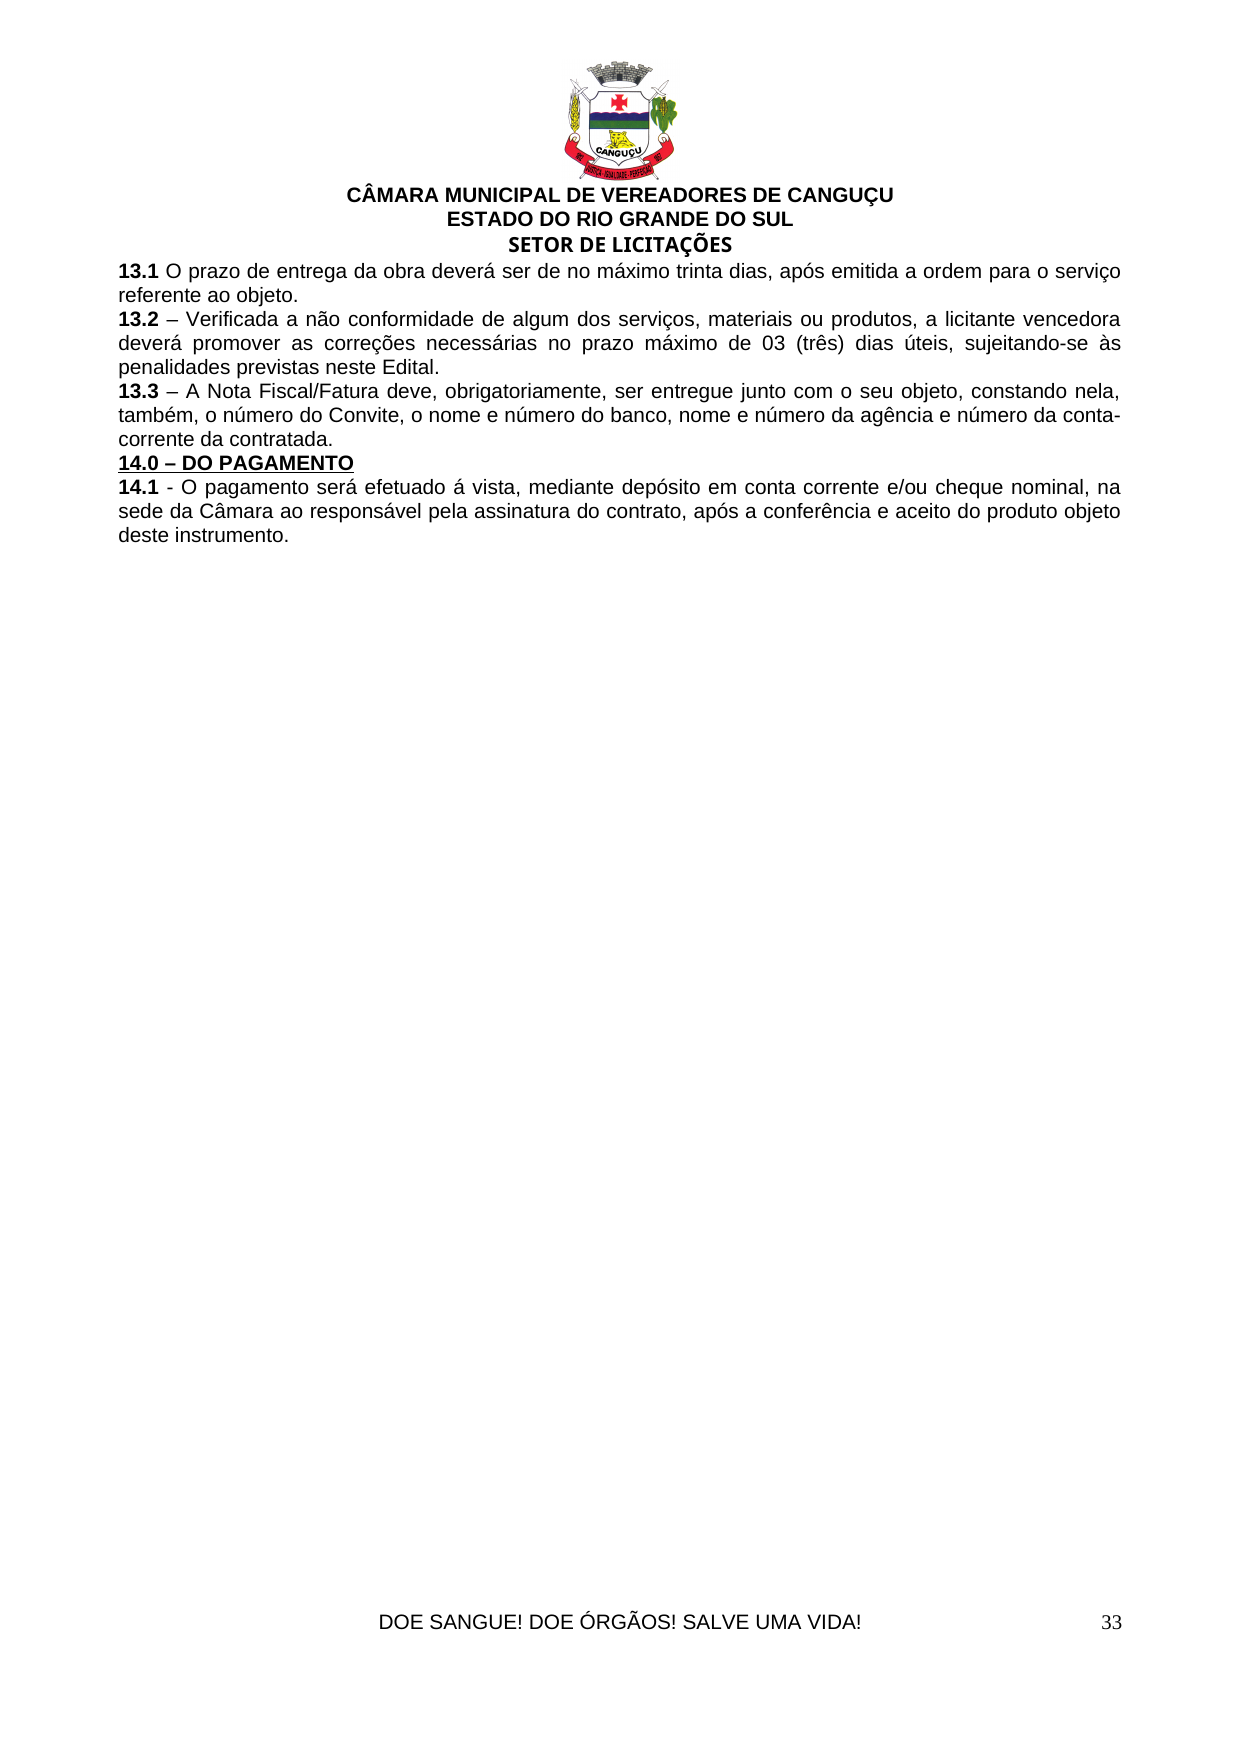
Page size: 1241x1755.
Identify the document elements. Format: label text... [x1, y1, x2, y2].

subtitle 13.1 O prazo de entrega da obra deverá ser de no máximo trinta dias, após emitida a ordem para o serviço referente ao objeto. [118, 259, 1122, 307]
subtitle 14.0 – DO PAGAMENTO [118, 451, 1122, 474]
subtitle 14.1 - O pagamento será efetuado á vista, mediante depósito em conta corrente e/ou cheque nominal, na sede da Câmara ao responsável pela assinatura do contrato, após a conferência e aceito do produto objeto deste instrumento. [118, 474, 1122, 546]
subtitle 13.2 – Verificada a não conformidade de algum dos serviços, materiais ou produtos, a licitante vencedora deverá promover as correções necessárias no prazo máximo de 03 (três) dias úteis, sujeitando-se às penalidades previstas neste Edital. [118, 307, 1122, 379]
subtitle 13.3 – A Nota Fiscal/Fatura deve, obrigatoriamente, ser entregue junto com o seu objeto, constando nela, também, o número do Convite, o nome e número do banco, nome e número da agência e número da conta-corrente da contratada. [118, 379, 1122, 451]
